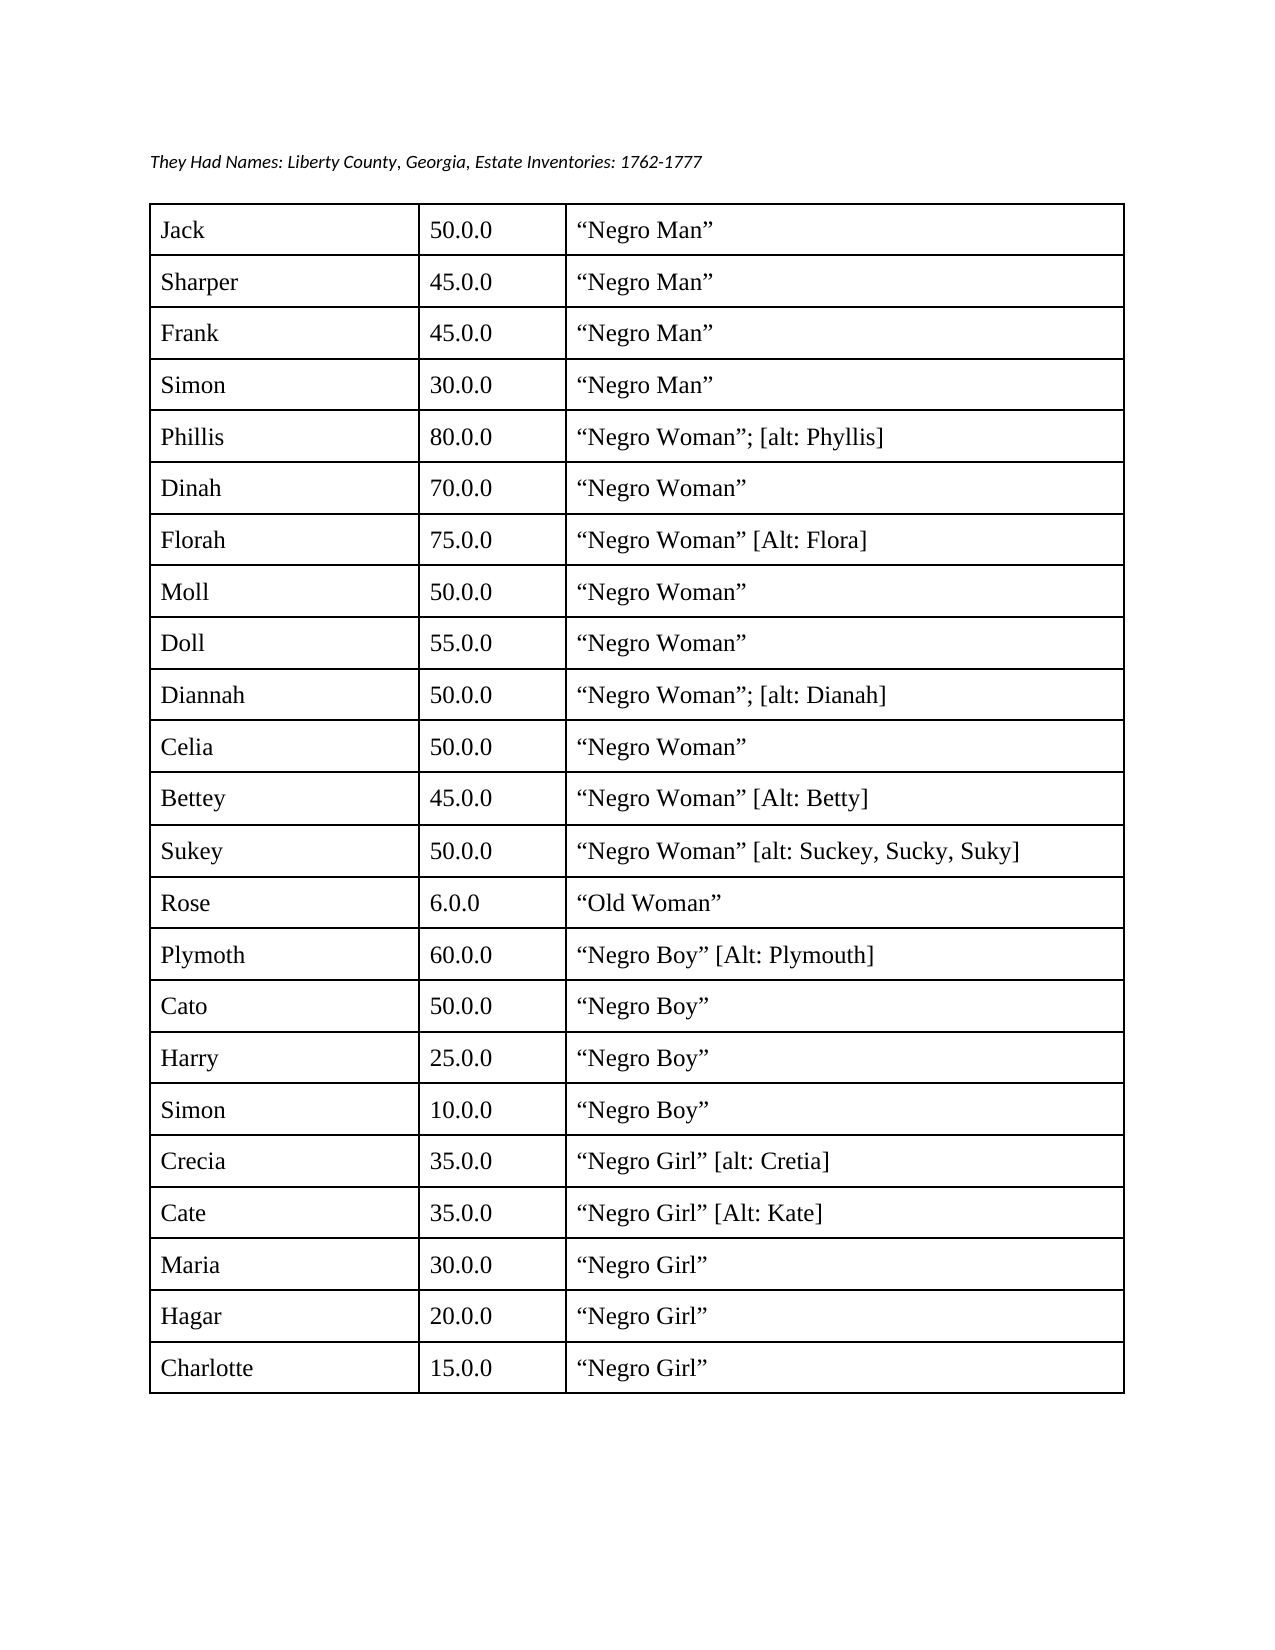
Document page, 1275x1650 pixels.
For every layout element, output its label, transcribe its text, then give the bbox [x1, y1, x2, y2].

table_cell 45.0.0 [420, 773, 565, 824]
table_cell 45.0.0 [420, 256, 565, 306]
table_cell 80.0.0 [420, 411, 565, 461]
table_cell Diannah [151, 670, 418, 719]
table_cell Phillis [151, 411, 418, 461]
table_cell “Negro Man” [567, 205, 1123, 254]
table_cell Sharper [151, 256, 418, 306]
table_cell 60.0.0 [420, 929, 565, 979]
table_cell 10.0.0 [420, 1084, 565, 1134]
table_cell 50.0.0 [420, 826, 565, 876]
table_cell “Negro Woman” [567, 463, 1123, 512]
table_cell Simon [151, 1084, 418, 1134]
table_cell 25.0.0 [420, 1033, 565, 1082]
table_cell “Negro Boy” [567, 1033, 1123, 1082]
table_cell 15.0.0 [420, 1343, 565, 1392]
table_cell Dinah [151, 463, 418, 512]
table_cell 30.0.0 [420, 360, 565, 409]
table_cell “Negro Man” [567, 360, 1123, 409]
table_cell Rose [151, 878, 418, 927]
table_cell 20.0.0 [420, 1291, 565, 1341]
table_cell 70.0.0 [420, 463, 565, 512]
table_cell “Negro Woman” [alt: Suckey, Sucky, Suky] [567, 826, 1123, 876]
table_cell Cato [151, 981, 418, 1031]
table_cell Plymoth [151, 929, 418, 979]
table_cell Cate [151, 1188, 418, 1237]
table_cell “Negro Woman” [567, 721, 1123, 771]
table_cell 6.0.0 [420, 878, 565, 927]
table_cell Sukey [151, 826, 418, 876]
table_cell “Negro Woman” [Alt: Flora] [567, 515, 1123, 564]
table_cell 50.0.0 [420, 205, 565, 254]
table_cell Crecia [151, 1136, 418, 1186]
table_cell “Negro Girl” [alt: Cretia] [567, 1136, 1123, 1186]
table_cell Simon [151, 360, 418, 409]
table_cell 50.0.0 [420, 566, 565, 616]
table_cell “Negro Girl” [Alt: Kate] [567, 1188, 1123, 1237]
table_cell 35.0.0 [420, 1136, 565, 1186]
table_cell 35.0.0 [420, 1188, 565, 1237]
table_cell “Negro Girl” [567, 1343, 1123, 1392]
table_cell “Old Woman” [567, 878, 1123, 927]
table_cell Moll [151, 566, 418, 616]
table_cell “Negro Woman”; [alt: Dianah] [567, 670, 1123, 719]
table_cell 50.0.0 [420, 721, 565, 771]
table_cell 55.0.0 [420, 618, 565, 667]
table_cell Jack [151, 205, 418, 254]
table_cell 30.0.0 [420, 1239, 565, 1289]
table_cell “Negro Girl” [567, 1291, 1123, 1341]
table_cell “Negro Woman” [567, 566, 1123, 616]
table_cell Doll [151, 618, 418, 667]
table_cell Bettey [151, 773, 418, 824]
table_cell Maria [151, 1239, 418, 1289]
table_cell 45.0.0 [420, 308, 565, 357]
table_cell “Negro Woman” [567, 618, 1123, 667]
table_cell Celia [151, 721, 418, 771]
table_cell “Negro Man” [567, 256, 1123, 306]
table_cell Frank [151, 308, 418, 357]
table_cell “Negro Boy” [Alt: Plymouth] [567, 929, 1123, 979]
table_cell “Negro Boy” [567, 1084, 1123, 1134]
table_cell Charlotte [151, 1343, 418, 1392]
table_cell “Negro Girl” [567, 1239, 1123, 1289]
table_cell 75.0.0 [420, 515, 565, 564]
table_cell Harry [151, 1033, 418, 1082]
table_cell Hagar [151, 1291, 418, 1341]
table_cell “Negro Woman” [Alt: Betty] [567, 773, 1123, 824]
table_cell “Negro Man” [567, 308, 1123, 357]
table_cell 50.0.0 [420, 670, 565, 719]
table_cell “Negro Woman”; [alt: Phyllis] [567, 411, 1123, 461]
table_cell 50.0.0 [420, 981, 565, 1031]
table_cell Florah [151, 515, 418, 564]
table_cell “Negro Boy” [567, 981, 1123, 1031]
